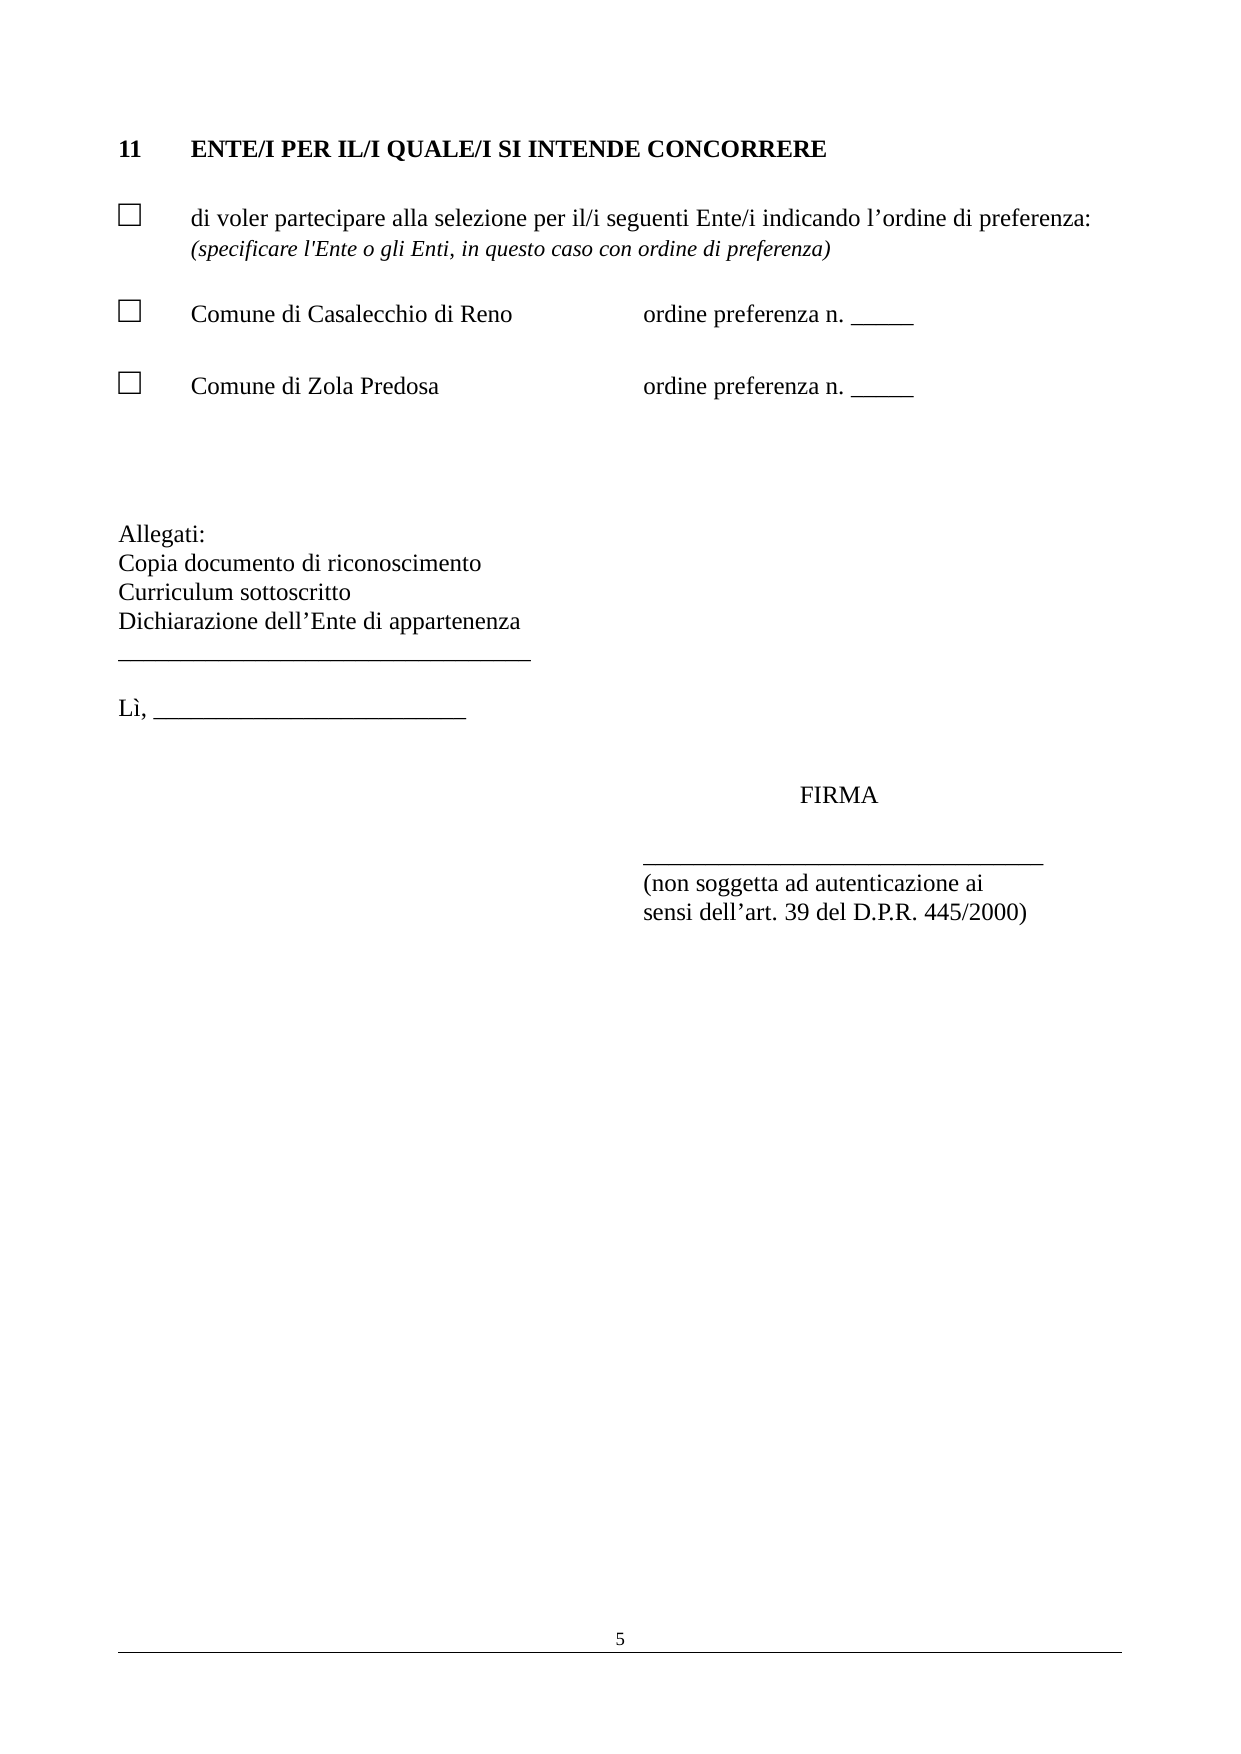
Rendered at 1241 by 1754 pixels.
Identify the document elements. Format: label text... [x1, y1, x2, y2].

text (non soggetta ad autenticazione ai [118, 868, 1122, 897]
text ________________________________ [118, 838, 1122, 868]
text 11 ENTE/I PER IL/I QUALE/I SI INTENDE CONCORRERE [118, 133, 1122, 163]
text Allegati: [118, 519, 1122, 548]
text Lì, _________________________ [118, 693, 1122, 722]
text _________________________________ [118, 635, 1122, 664]
text FIRMA [118, 780, 1122, 809]
text □ Comune di Zola Predosa ordine preferenza n. _____ [118, 360, 1122, 403]
text Curriculum sottoscritto [118, 577, 1122, 606]
text Copia documento di riconoscimento [118, 548, 1122, 577]
text □ di voler partecipare alla selezione per il/i seguenti Ente/i indicando l’ordine di preferenza: [118, 192, 1122, 234]
text sensi dell’art. 39 del D.P.R. 445/2000) [118, 897, 1122, 926]
text Dichiarazione dell’Ente di appartenenza [118, 606, 1122, 635]
text □ Comune di Casalecchio di Reno ordine preferenza n. _____ [118, 288, 1122, 331]
text (specificare l'Ente o gli Enti, in questo caso con ordine di preferenza) [118, 234, 1122, 261]
